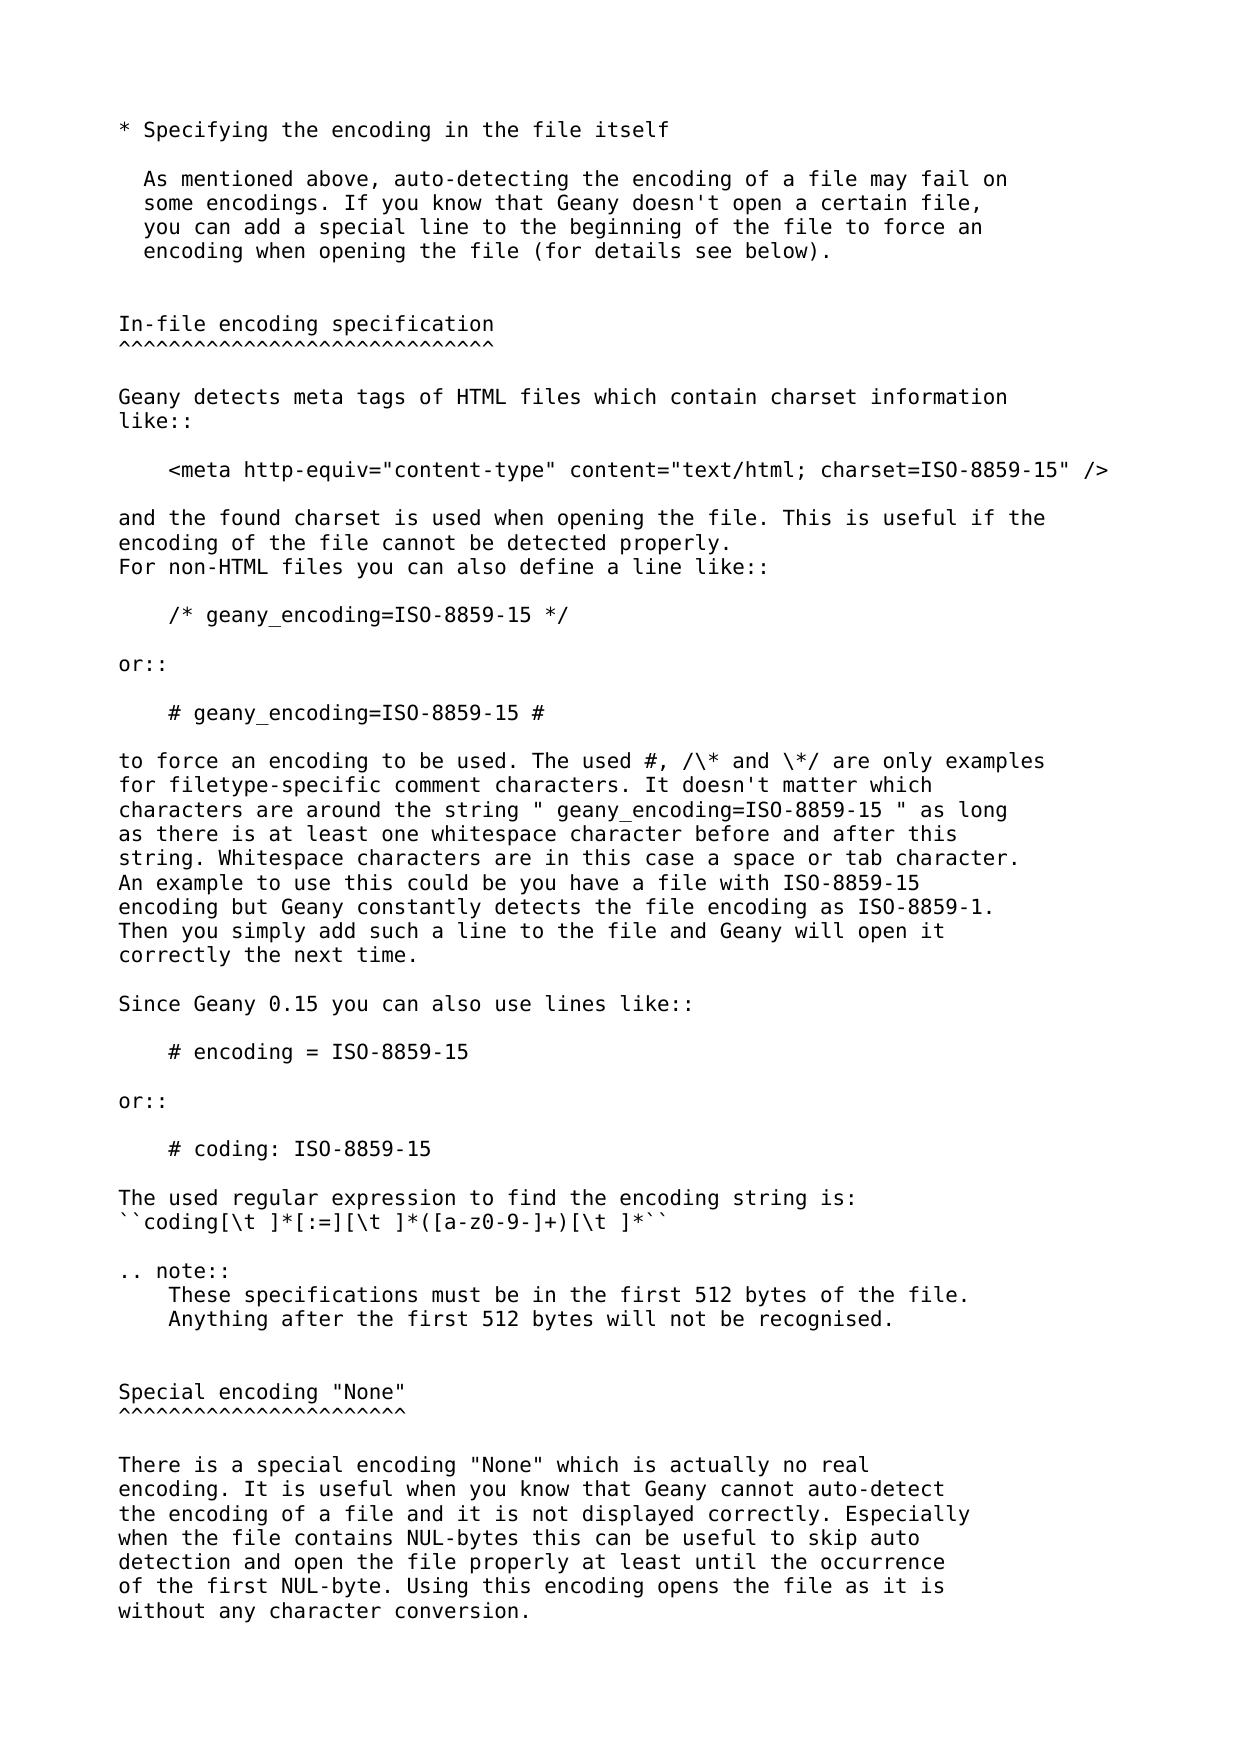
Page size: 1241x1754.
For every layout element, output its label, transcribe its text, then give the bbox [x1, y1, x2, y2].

text when the file contains NUL-bytes this can be useful to skip auto [118, 1526, 1122, 1550]
text you can add a special line to the beginning of the file to force an [118, 215, 1122, 239]
text or:: [118, 652, 1122, 676]
text correctly the next time. [118, 943, 1122, 968]
text for filetype-specific comment characters. It doesn't matter which [118, 773, 1122, 798]
text The used regular expression to find the encoding string is: [118, 1186, 1122, 1210]
text .. note:: [118, 1259, 1122, 1283]
text As mentioned above, auto-detecting the encoding of a file may fail on [118, 167, 1122, 191]
text Geany detects meta tags of HTML files which contain charset information [118, 385, 1122, 409]
text encoding but Geany constantly detects the file encoding as ISO-8859-1. [118, 895, 1122, 919]
text encoding of the file cannot be detected properly. [118, 531, 1122, 555]
text the encoding of a file and it is not displayed correctly. Especially [118, 1502, 1122, 1526]
text detection and open the file properly at least until the occurrence [118, 1550, 1122, 1574]
text Anything after the first 512 bytes will not be recognised. [118, 1307, 1122, 1332]
text /* geany_encoding=ISO-8859-15 */ [118, 603, 1122, 628]
text Since Geany 0.15 you can also use lines like:: [118, 992, 1122, 1016]
text characters are around the string " geany_encoding=ISO-8859-15 " as long [118, 798, 1122, 822]
text as there is at least one whitespace character before and after this [118, 822, 1122, 846]
text like:: [118, 409, 1122, 434]
text ^^^^^^^^^^^^^^^^^^^^^^^^^^^^^^ [118, 337, 1122, 361]
text to force an encoding to be used. The used #, /\* and \*/ are only examples [118, 749, 1122, 773]
text These specifications must be in the first 512 bytes of the file. [118, 1283, 1122, 1307]
text encoding when opening the file (for details see below). [118, 239, 1122, 264]
text <meta http-equiv="content-type" content="text/html; charset=ISO-8859-15" /> [118, 458, 1122, 482]
text string. Whitespace characters are in this case a space or tab character. [118, 846, 1122, 871]
text ^^^^^^^^^^^^^^^^^^^^^^^ [118, 1404, 1122, 1429]
text some encodings. If you know that Geany doesn't open a certain file, [118, 191, 1122, 215]
text Then you simply add such a line to the file and Geany will open it [118, 919, 1122, 943]
text of the first NUL-byte. Using this encoding opens the file as it is [118, 1574, 1122, 1599]
text In-file encoding specification [118, 312, 1122, 337]
text and the found charset is used when opening the file. This is useful if the [118, 506, 1122, 531]
text without any character conversion. [118, 1599, 1122, 1623]
text Special encoding "None" [118, 1380, 1122, 1404]
text # encoding = ISO-8859-15 [118, 1040, 1122, 1065]
text An example to use this could be you have a file with ISO-8859-15 [118, 871, 1122, 895]
text For non-HTML files you can also define a line like:: [118, 555, 1122, 579]
text ``coding[\t ]*[:=][\t ]*([a-z0-9-]+)[\t ]*`` [118, 1210, 1122, 1234]
text or:: [118, 1089, 1122, 1113]
text # geany_encoding=ISO-8859-15 # [118, 701, 1122, 725]
text # coding: ISO-8859-15 [118, 1137, 1122, 1162]
text encoding. It is useful when you know that Geany cannot auto-detect [118, 1477, 1122, 1502]
text There is a special encoding "None" which is actually no real [118, 1453, 1122, 1477]
text * Specifying the encoding in the file itself [118, 118, 1122, 142]
